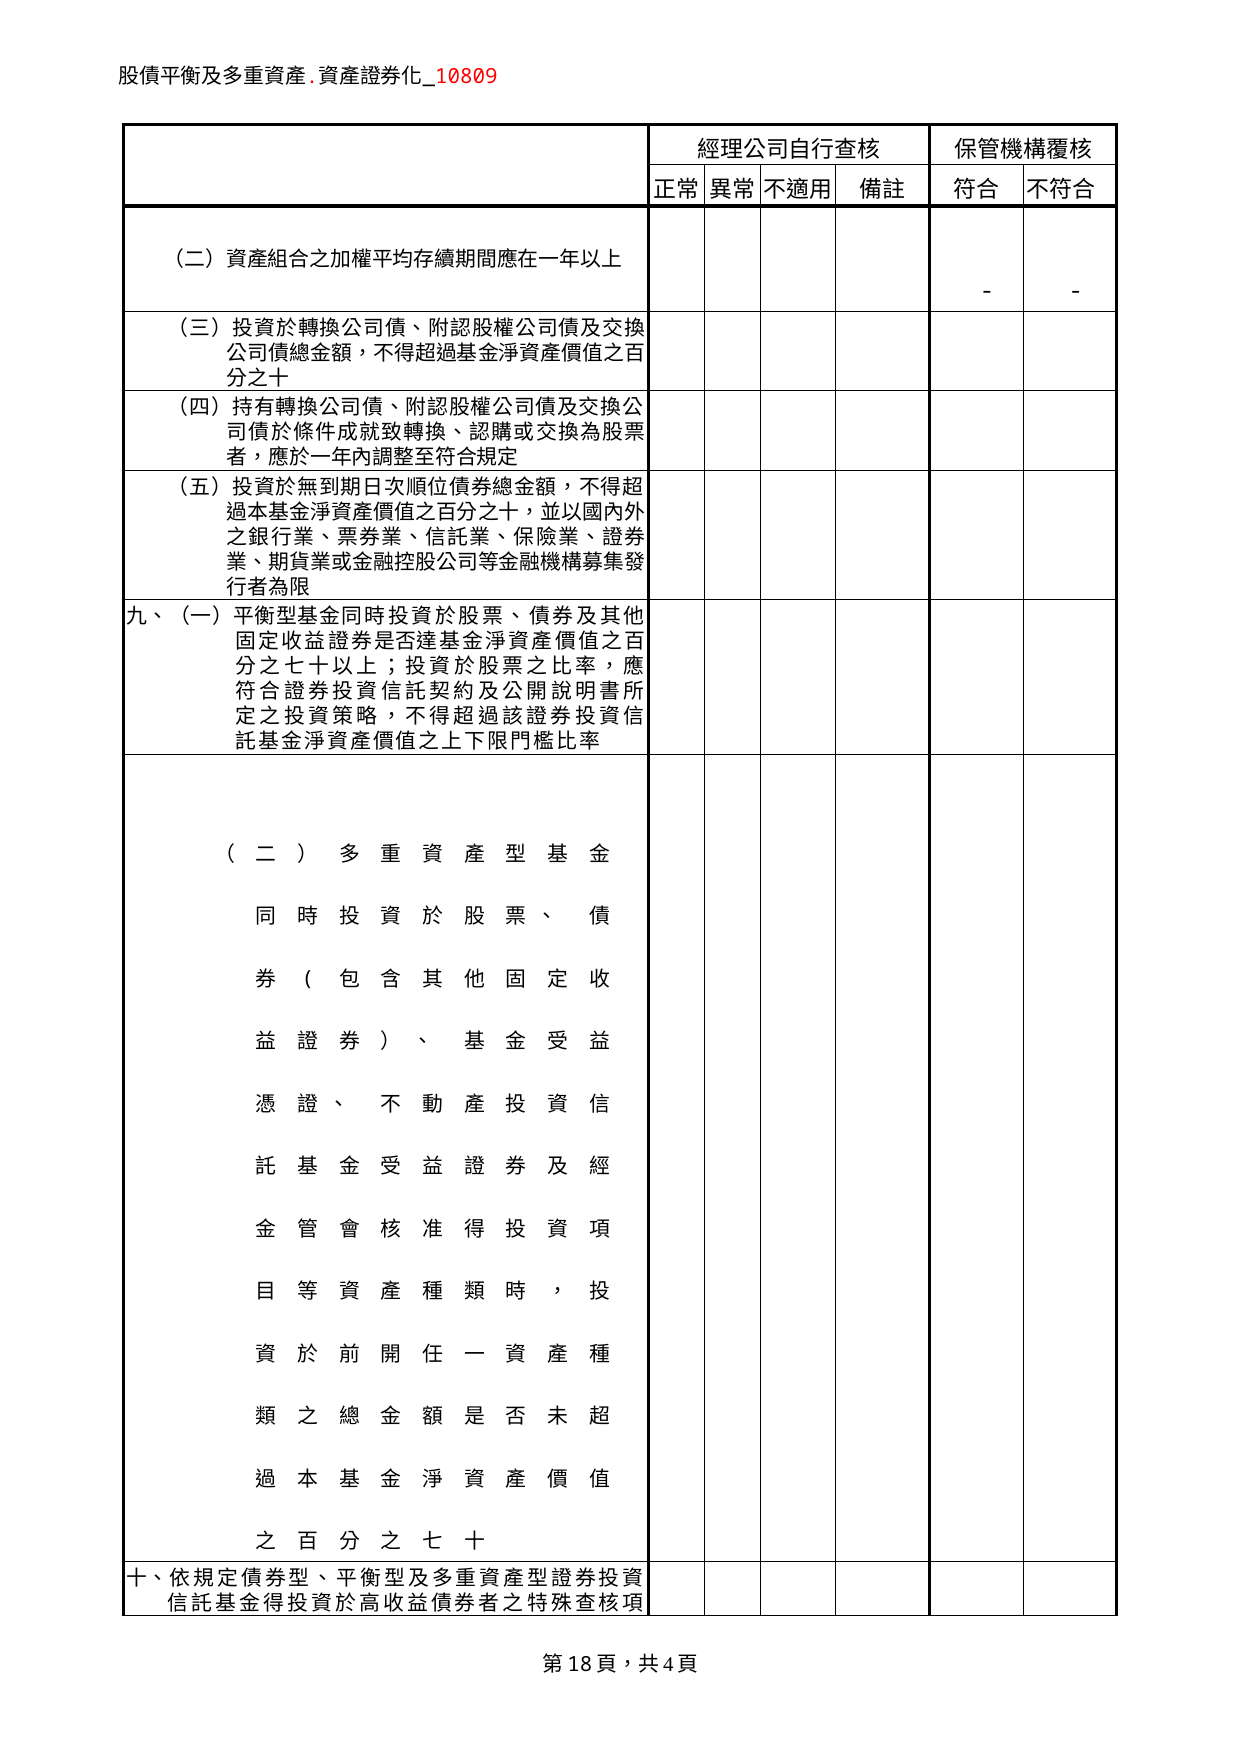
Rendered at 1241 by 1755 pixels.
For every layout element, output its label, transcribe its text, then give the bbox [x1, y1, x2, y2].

table_cell [931, 391, 1023, 469]
table_cell [1024, 471, 1115, 599]
table_cell [705, 391, 760, 469]
table_cell [931, 755, 1023, 1561]
table_cell [1024, 312, 1115, 390]
table_cell [836, 391, 928, 469]
table_cell [931, 312, 1023, 390]
table_cell 正常 [650, 165, 704, 204]
table_cell 十、依規定債券型、平衡型及多重資產型證券投資信託基金得投資於高收益債券者之特殊查核項目： (以下所稱信用評等機構及信用評等等級，係指金融監督管理委員會107年9月27日金管證投字第1070335050號令附件所列項目) （一）所投資之高收益債券，是否係指信用評等未達下列等級，或未經信用評等機構評等之債券： 1、中央政府債券：發行國家主權評等未達信用評等機構評定等級 [125, 1562, 647, 1615]
table_cell 備註 [836, 165, 928, 204]
table_cell [836, 1562, 928, 1615]
table_cell [705, 312, 760, 390]
table_cell [650, 600, 704, 753]
table_cell [931, 471, 1023, 599]
table_cell [1024, 391, 1115, 469]
table_cell [931, 1562, 1023, 1615]
table_cell [761, 312, 835, 390]
table_cell [705, 755, 760, 1561]
table_header 經理公司自行查核 [650, 126, 928, 164]
table_cell [836, 755, 928, 1561]
table_cell （二）多重資產型基金同時投資於股票、債券(包含其他固定收益證券）、基金受益憑證、不動產投資信託基金受益證券及經金管會核准得投資項目等資產種類時，投資於前開任一資產種類之總金額是否未超過本基金淨資產價值之百分之七十 [125, 755, 647, 1561]
table_cell [836, 471, 928, 599]
table_cell - [931, 208, 1023, 311]
table_cell [1024, 755, 1115, 1561]
table_header [125, 126, 647, 204]
table_cell 九、（一）平衡型基金同時投資於股票、債券及其他固定收益證券是否達基金淨資產價值之百分之七十以上；投資於股票之比率，應符合證券投資信託契約及公開說明書所定之投資策略，不得超過該證券投資信託基金淨資產價值之上下限門檻比率 [125, 600, 647, 753]
table_cell [650, 208, 704, 311]
table_cell [705, 208, 760, 311]
table_cell [650, 391, 704, 469]
table_cell [761, 208, 835, 311]
table_cell [705, 1562, 760, 1615]
table_cell 符合 [931, 165, 1023, 204]
table_header 保管機構覆核 [931, 126, 1115, 164]
table_cell [836, 312, 928, 390]
table_cell - [1024, 208, 1115, 311]
table_cell [761, 755, 835, 1561]
table_cell （五）投資於無到期日次順位債券總金額，不得超過本基金淨資產價值之百分之十，並以國內外之銀行業、票券業、信託業、保險業、證券業、期貨業或金融控股公司等金融機構募集發行者為限 [125, 471, 647, 599]
table_cell [761, 471, 835, 599]
table_cell [1024, 1562, 1115, 1615]
table_cell （二）資產組合之加權平均存續期間應在一年以上 [125, 208, 647, 311]
table_cell [931, 600, 1023, 753]
table_cell （三）投資於轉換公司債、附認股權公司債及交換公司債總金額，不得超過基金淨資產價值之百分之十 [125, 312, 647, 390]
table_cell [650, 755, 704, 1561]
table_cell [761, 391, 835, 469]
table_cell [705, 471, 760, 599]
table_cell 不符合 [1024, 165, 1115, 204]
table_cell [1024, 600, 1115, 753]
table_cell [836, 600, 928, 753]
table_cell 異常 [705, 165, 760, 204]
table_cell （四）持有轉換公司債、附認股權公司債及交換公司債於條件成就致轉換、認購或交換為股票者，應於一年內調整至符合規定 [125, 391, 647, 469]
table_cell 不適用 [761, 165, 835, 204]
table_cell [761, 1562, 835, 1615]
table_cell [761, 600, 835, 753]
table_cell [650, 471, 704, 599]
table_cell [650, 312, 704, 390]
table_cell [650, 1562, 704, 1615]
table_cell [836, 208, 928, 311]
table_cell [705, 600, 760, 753]
